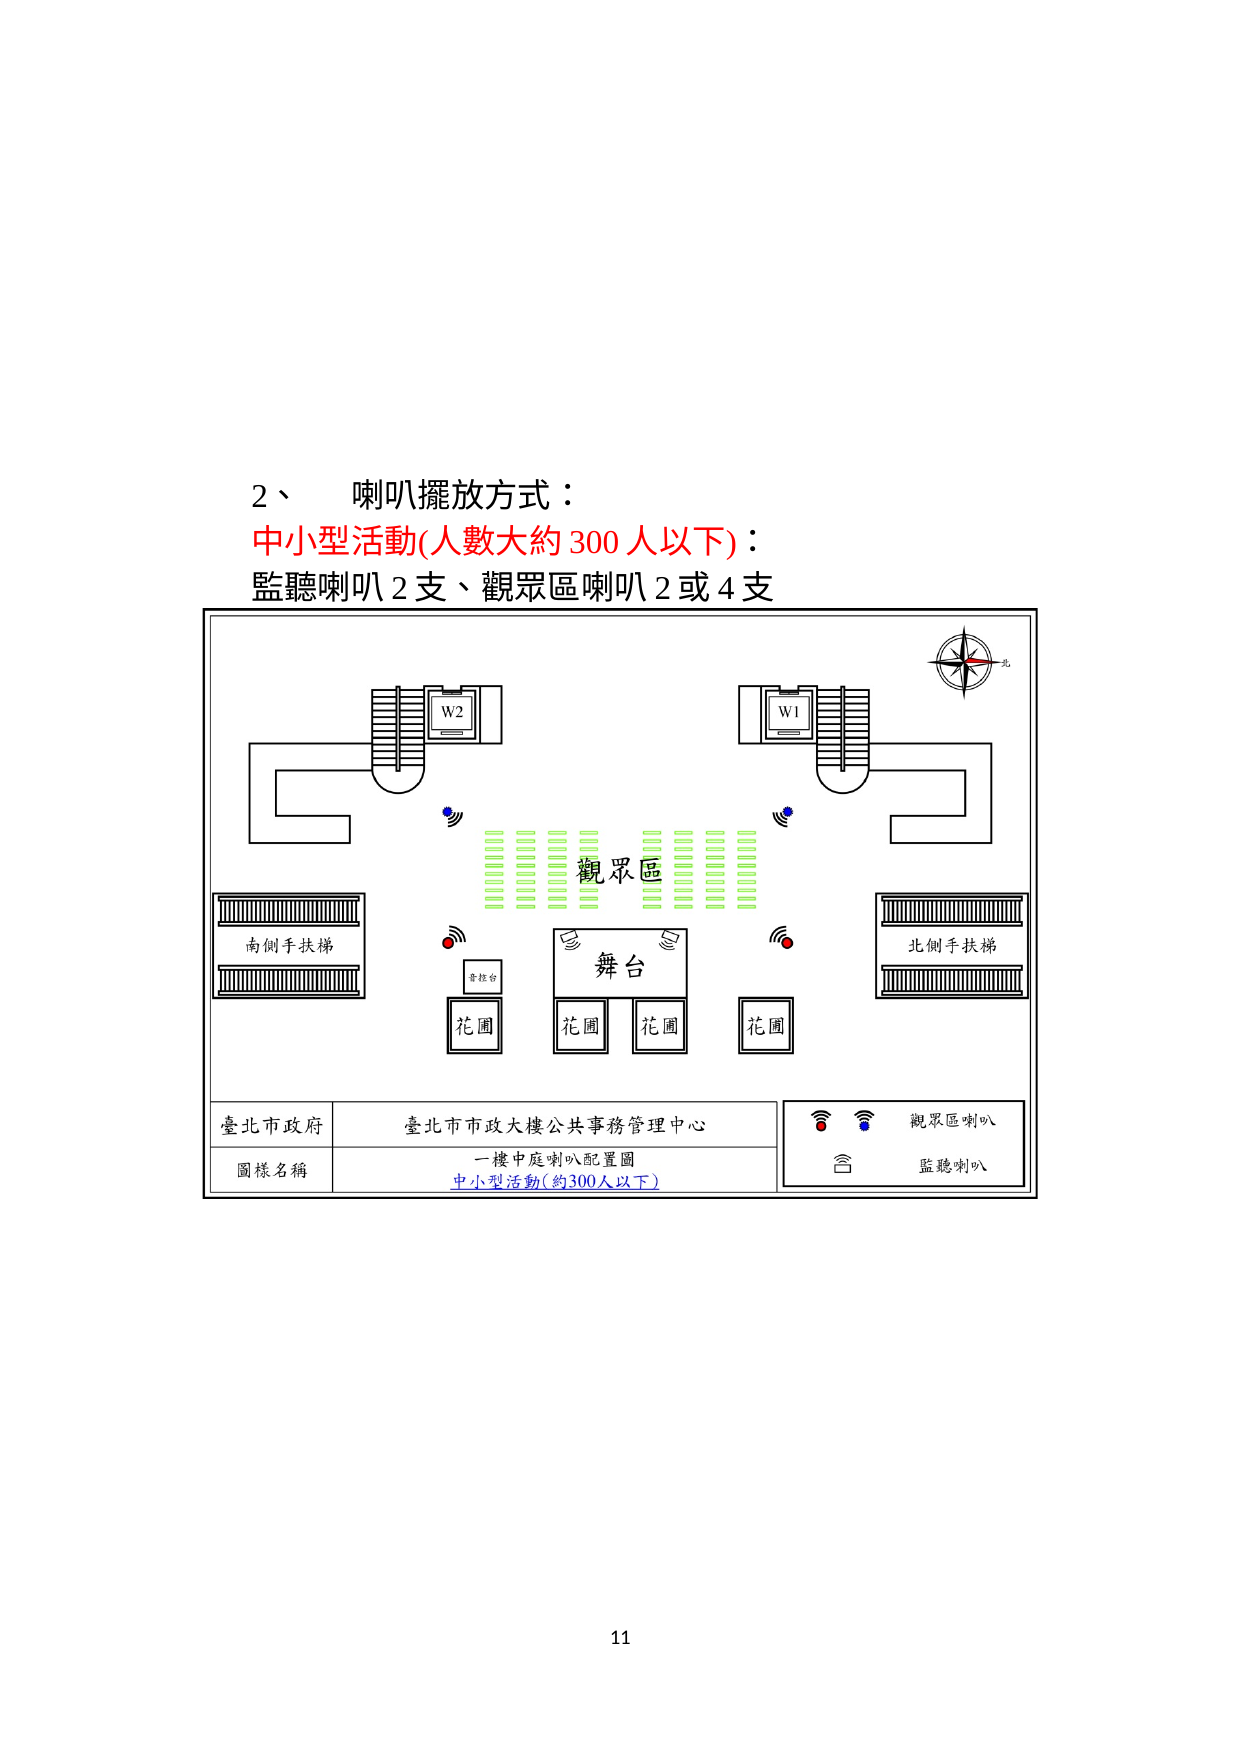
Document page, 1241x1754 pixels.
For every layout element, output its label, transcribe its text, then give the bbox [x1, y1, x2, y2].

list 喇叭擺放方式： [251, 471, 1122, 517]
text 中小型活動(人數大約300人以下)： [251, 517, 1122, 562]
text 監聽喇叭2支、觀眾區喇叭2或4支 [251, 562, 1122, 608]
